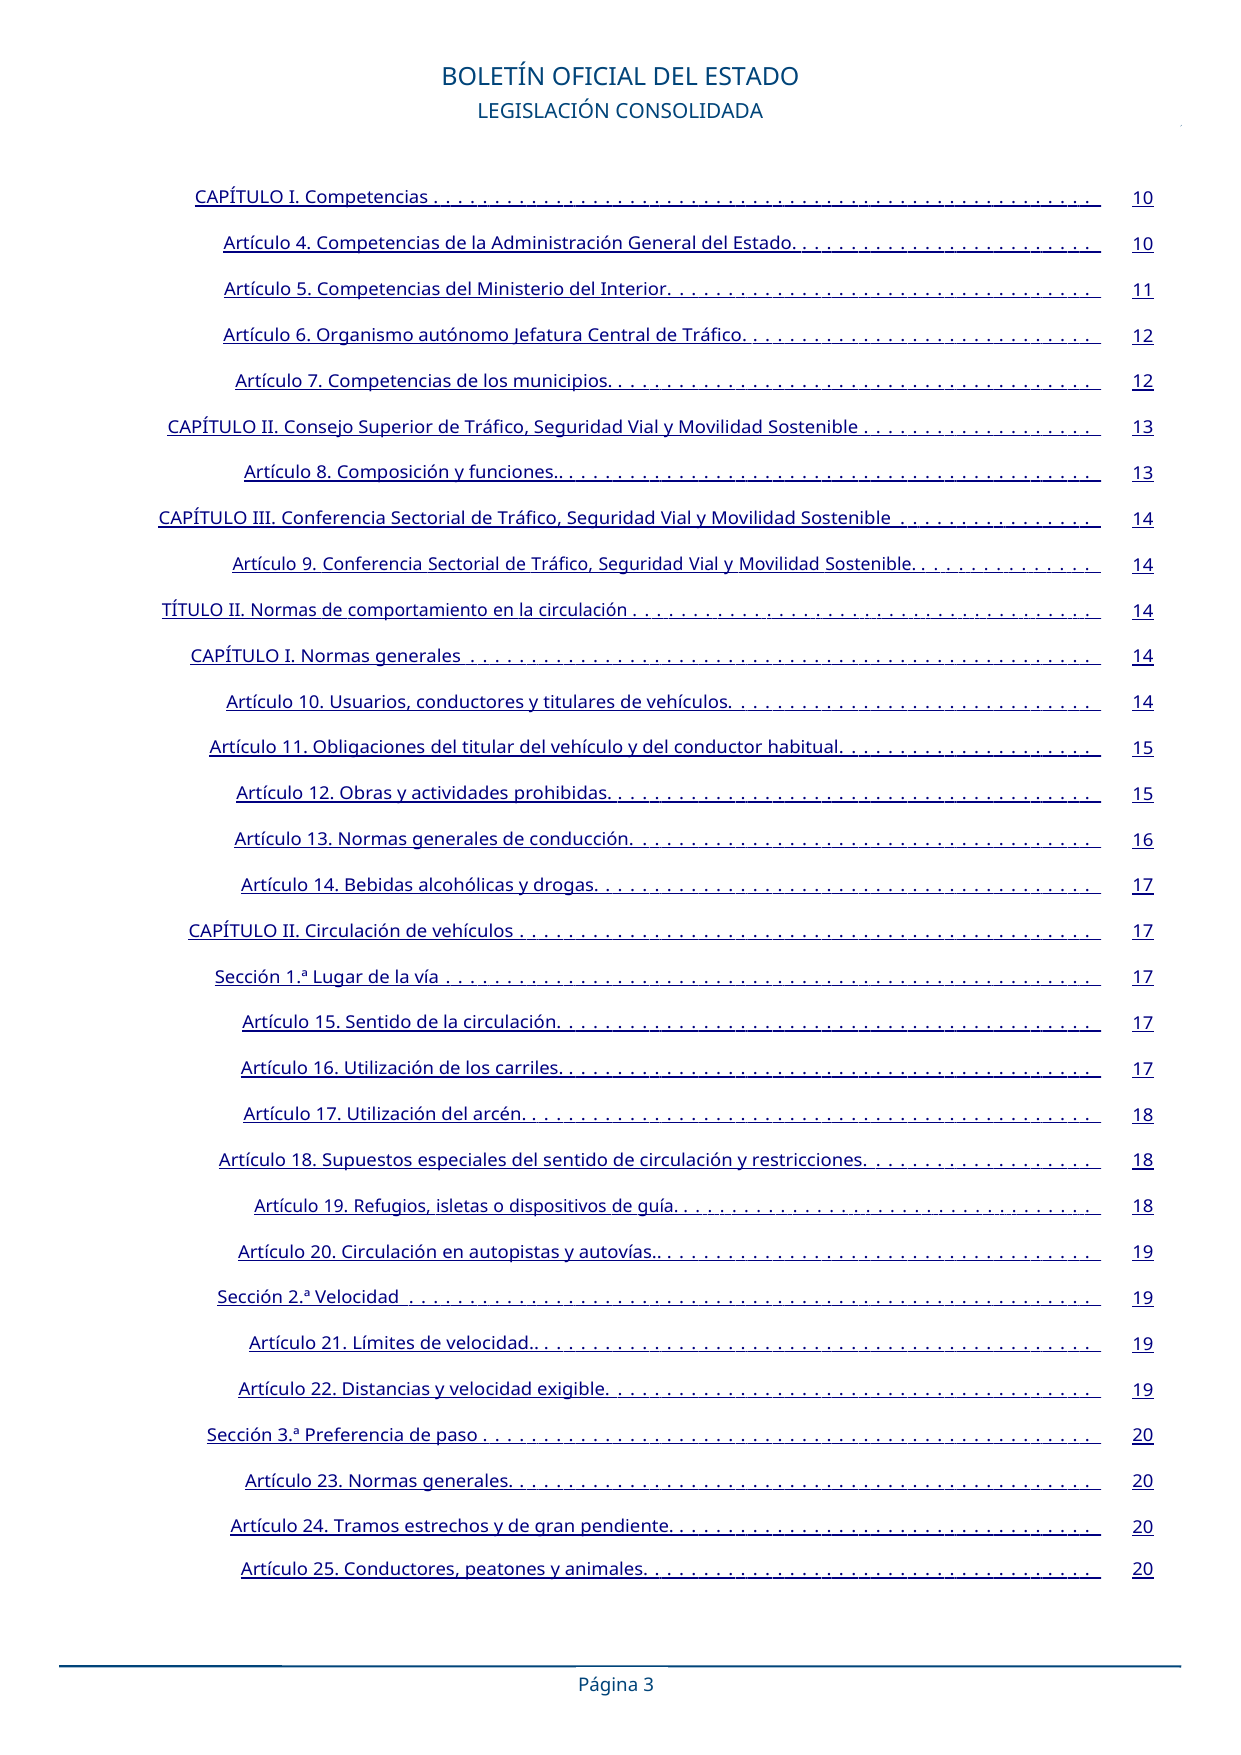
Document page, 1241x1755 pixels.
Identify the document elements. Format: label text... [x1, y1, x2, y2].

table_cell Artículo 7. Competencias de los municipios. . . . . . . . . . . . . . . . . . . . . . . . . . . . . . . . . . . . . . . . [151, 355, 1116, 401]
table_cell Artículo 10. Usuarios, conductores y titulares de vehículos. . . . . . . . . . . . . . . . . . . . . . . . . . . . . . [151, 676, 1116, 722]
table_cell Sección 3.ª Preferencia de paso . . . . . . . . . . . . . . . . . . . . . . . . . . . . . . . . . . . . . . . . . . . . . . . . . . [151, 1409, 1116, 1455]
table_cell 20 [1116, 1409, 1173, 1455]
table_cell Artículo 16. Utilización de los carriles. . . . . . . . . . . . . . . . . . . . . . . . . . . . . . . . . . . . . . . . . . . . [151, 1043, 1116, 1088]
table_cell 12 [1116, 355, 1173, 401]
table_cell CAPÍTULO II. Circulación de vehículos . . . . . . . . . . . . . . . . . . . . . . . . . . . . . . . . . . . . . . . . . . . . . . . [151, 905, 1116, 951]
table_cell 17 [1116, 997, 1173, 1042]
table_cell 20 [1116, 1501, 1173, 1546]
table_cell 14 [1116, 493, 1173, 538]
table_cell Artículo 8. Composición y funciones.. . . . . . . . . . . . . . . . . . . . . . . . . . . . . . . . . . . . . . . . . . . . [151, 447, 1116, 492]
table_cell 19 [1116, 1271, 1173, 1317]
table_cell 13 [1116, 447, 1173, 492]
table_cell 10 [1116, 218, 1173, 263]
table_cell 14 [1116, 630, 1173, 676]
table_cell 20 [1116, 1546, 1173, 1582]
table_cell 19 [1116, 1317, 1173, 1363]
table_cell Artículo 11. Obligaciones del titular del vehículo y del conductor habitual. . . . . . . . . . . . . . . . . . . . . [151, 722, 1116, 767]
table_header CAPÍTULO I. Competencias . . . . . . . . . . . . . . . . . . . . . . . . . . . . . . . . . . . . . . . . . . . . . . . . . . . . . . [151, 182, 1116, 217]
table_cell Artículo 15. Sentido de la circulación. . . . . . . . . . . . . . . . . . . . . . . . . . . . . . . . . . . . . . . . . . . . [151, 997, 1116, 1042]
table_cell 18 [1116, 1134, 1173, 1180]
table_cell 16 [1116, 813, 1173, 859]
table_cell TÍTULO II. Normas de comportamiento en la circulación . . . . . . . . . . . . . . . . . . . . . . . . . . . . . . . . . . . . . . [151, 584, 1116, 630]
table_cell Artículo 14. Bebidas alcohólicas y drogas. . . . . . . . . . . . . . . . . . . . . . . . . . . . . . . . . . . . . . . . . [151, 859, 1116, 905]
table_cell Artículo 13. Normas generales de conducción. . . . . . . . . . . . . . . . . . . . . . . . . . . . . . . . . . . . . . [151, 813, 1116, 859]
table_cell Sección 2.ª Velocidad . . . . . . . . . . . . . . . . . . . . . . . . . . . . . . . . . . . . . . . . . . . . . . . . . . . . . . . . [151, 1271, 1116, 1317]
table_cell Artículo 25. Conductores, peatones y animales. . . . . . . . . . . . . . . . . . . . . . . . . . . . . . . . . . . . . [151, 1546, 1116, 1582]
table_cell 17 [1116, 1043, 1173, 1088]
table_cell 14 [1116, 538, 1173, 584]
table_cell Artículo 9. Conferencia Sectorial de Tráfico, Seguridad Vial y Movilidad Sostenible. . . . . . . . . . . . . . . [151, 538, 1116, 584]
table_cell 11 [1116, 263, 1173, 309]
table_cell CAPÍTULO II. Consejo Superior de Tráfico, Seguridad Vial y Movilidad Sostenible . . . . . . . . . . . . . . . . . . . [151, 401, 1116, 447]
table_cell Artículo 20. Circulación en autopistas y autovías.. . . . . . . . . . . . . . . . . . . . . . . . . . . . . . . . . . . . [151, 1226, 1116, 1271]
table_cell CAPÍTULO I. Normas generales . . . . . . . . . . . . . . . . . . . . . . . . . . . . . . . . . . . . . . . . . . . . . . . . . . . [151, 630, 1116, 676]
table_cell Sección 1.ª Lugar de la vía . . . . . . . . . . . . . . . . . . . . . . . . . . . . . . . . . . . . . . . . . . . . . . . . . . . . . [151, 951, 1116, 997]
table_cell Artículo 19. Refugios, isletas o dispositivos de guía. . . . . . . . . . . . . . . . . . . . . . . . . . . . . . . . . . . [151, 1180, 1116, 1226]
table_cell Artículo 17. Utilización del arcén. . . . . . . . . . . . . . . . . . . . . . . . . . . . . . . . . . . . . . . . . . . . . . . [151, 1088, 1116, 1134]
table_cell Artículo 18. Supuestos especiales del sentido de circulación y restricciones. . . . . . . . . . . . . . . . . . . [151, 1134, 1116, 1180]
table_cell Artículo 24. Tramos estrechos y de gran pendiente. . . . . . . . . . . . . . . . . . . . . . . . . . . . . . . . . . . [151, 1501, 1116, 1546]
table_cell 14 [1116, 584, 1173, 630]
table_cell 19 [1116, 1363, 1173, 1409]
table_cell Artículo 4. Competencias de la Administración General del Estado. . . . . . . . . . . . . . . . . . . . . . . . . [151, 218, 1116, 263]
table_cell 18 [1116, 1088, 1173, 1134]
table_cell Artículo 12. Obras y actividades prohibidas. . . . . . . . . . . . . . . . . . . . . . . . . . . . . . . . . . . . . . . . [151, 768, 1116, 813]
table_cell 12 [1116, 309, 1173, 355]
table_cell 17 [1116, 859, 1173, 905]
table_cell Artículo 21. Límites de velocidad.. . . . . . . . . . . . . . . . . . . . . . . . . . . . . . . . . . . . . . . . . . . . . . [151, 1317, 1116, 1363]
table_cell 14 [1116, 676, 1173, 722]
table_cell 17 [1116, 905, 1173, 951]
table_header 10 [1116, 182, 1173, 217]
table_cell 13 [1116, 401, 1173, 447]
table_cell 15 [1116, 768, 1173, 813]
table_cell Artículo 23. Normas generales. . . . . . . . . . . . . . . . . . . . . . . . . . . . . . . . . . . . . . . . . . . . . . . . [151, 1455, 1116, 1501]
table_cell 15 [1116, 722, 1173, 767]
table_cell 19 [1116, 1226, 1173, 1271]
table_cell 20 [1116, 1455, 1173, 1501]
table_cell Artículo 22. Distancias y velocidad exigible. . . . . . . . . . . . . . . . . . . . . . . . . . . . . . . . . . . . . . . . [151, 1363, 1116, 1409]
table_cell 18 [1116, 1180, 1173, 1226]
table_cell 17 [1116, 951, 1173, 997]
table_cell Artículo 6. Organismo autónomo Jefatura Central de Tráfico. . . . . . . . . . . . . . . . . . . . . . . . . . . . . [151, 309, 1116, 355]
table_cell Artículo 5. Competencias del Ministerio del Interior. . . . . . . . . . . . . . . . . . . . . . . . . . . . . . . . . . . [151, 263, 1116, 309]
table_cell CAPÍTULO III. Conferencia Sectorial de Tráfico, Seguridad Vial y Movilidad Sostenible . . . . . . . . . . . . . . . . [151, 493, 1116, 538]
